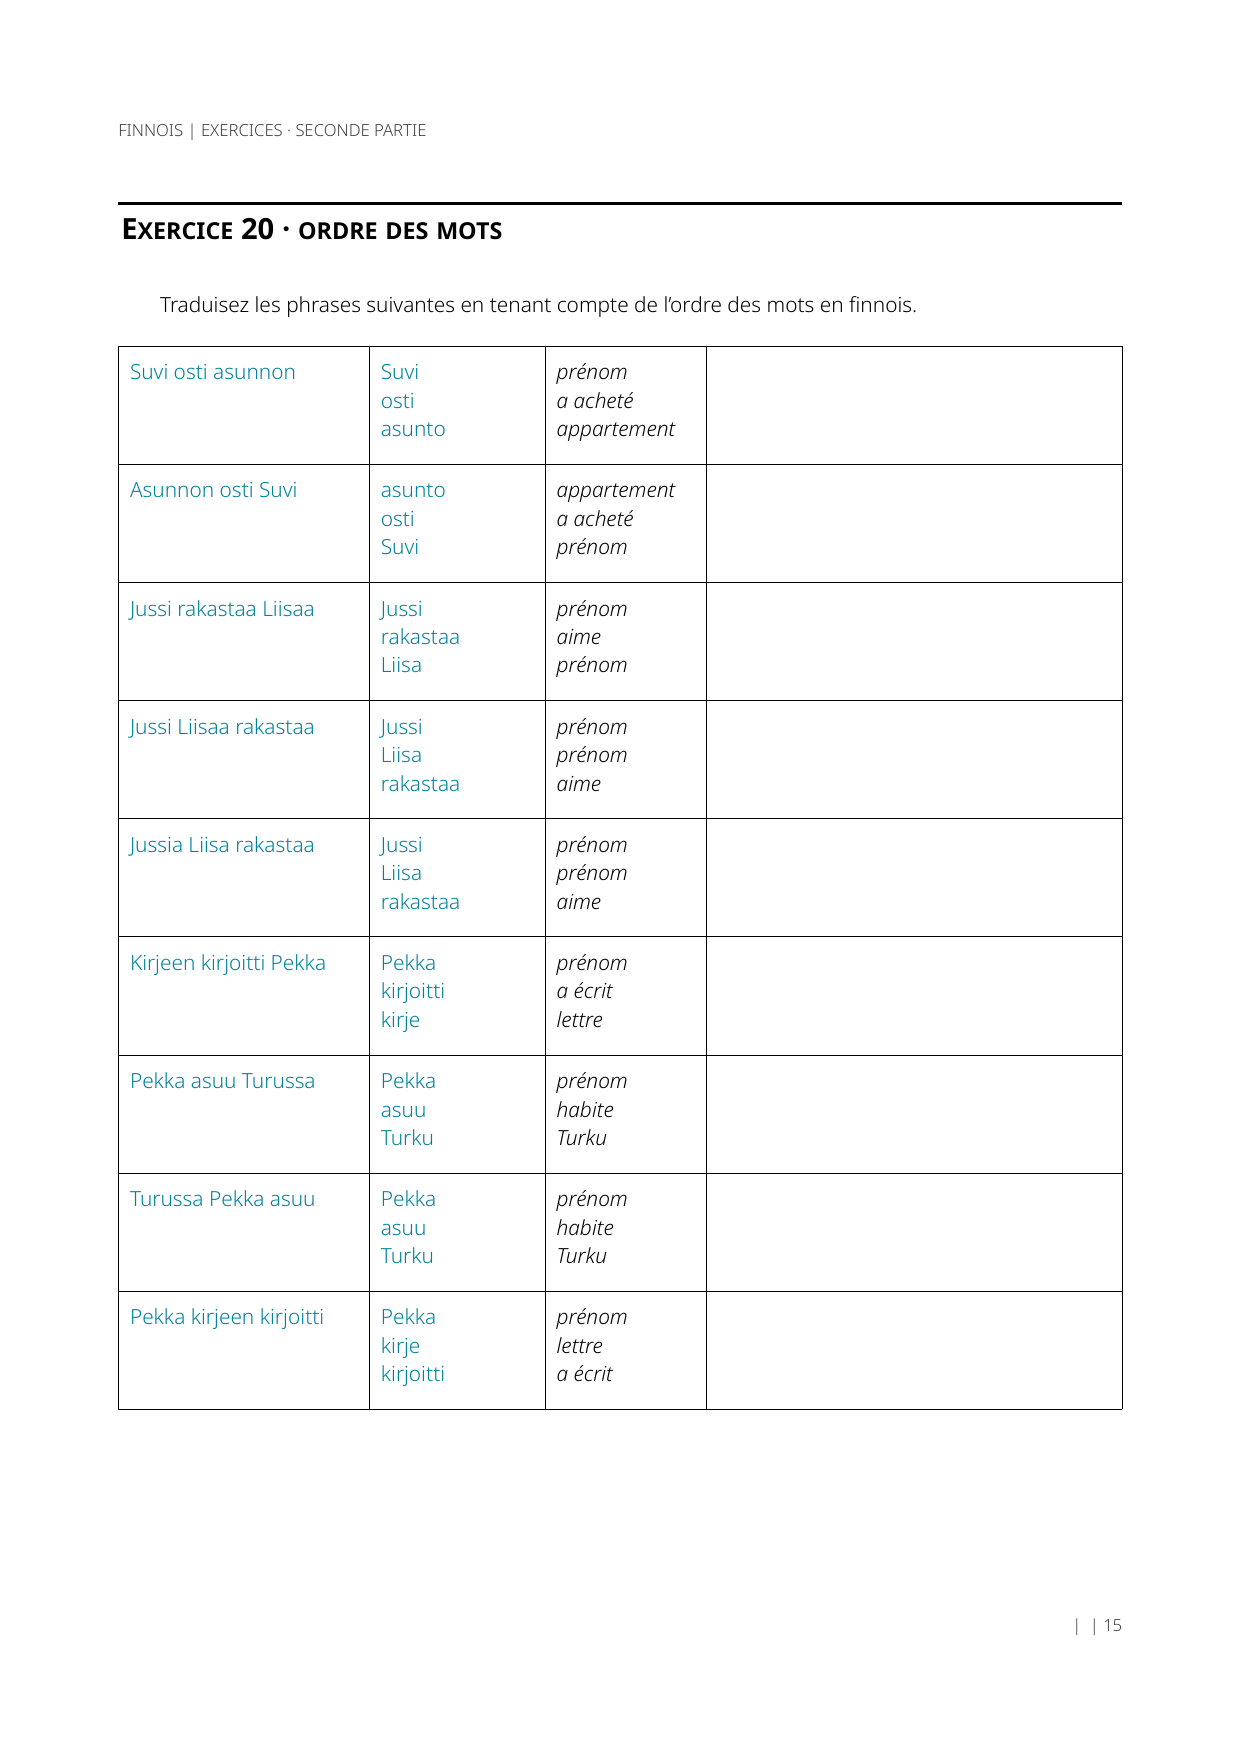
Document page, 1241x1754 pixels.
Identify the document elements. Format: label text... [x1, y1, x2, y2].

table_cell [707, 1174, 1122, 1291]
table_cell prénom aime prénom [546, 583, 706, 700]
table_cell [707, 701, 1122, 818]
table_cell Pekka asuu Turku [370, 1056, 545, 1173]
table_cell Pekka kirje kirjoitti [370, 1292, 545, 1409]
table_cell Jussi Liisa rakastaa [370, 701, 545, 818]
table_cell [707, 1056, 1122, 1173]
table_header [707, 347, 1122, 464]
table_header Suvi osti asunnon [119, 347, 369, 464]
table_cell [707, 819, 1122, 936]
table_header Suvi osti asunto [370, 347, 545, 464]
table_cell Jussia Liisa rakastaa [119, 819, 369, 936]
table_cell appartement a acheté prénom [546, 465, 706, 582]
table_cell prénom lettre a écrit [546, 1292, 706, 1409]
table_cell Asunnon osti Suvi [119, 465, 369, 582]
table_cell Jussi Liisa rakastaa [370, 819, 545, 936]
table_cell [707, 465, 1122, 582]
table_cell prénom prénom aime [546, 819, 706, 936]
table_header prénom a acheté appartement [546, 347, 706, 464]
table_cell Kirjeen kirjoitti Pekka [119, 937, 369, 1054]
table_cell [707, 937, 1122, 1054]
table_cell prénom habite Turku [546, 1056, 706, 1173]
table_cell prénom a écrit lettre [546, 937, 706, 1054]
table_cell Pekka asuu Turussa [119, 1056, 369, 1173]
table_cell Jussi Liisaa rakastaa [119, 701, 369, 818]
subtitle Exercice 20 · ordre des mots [118, 205, 1122, 251]
table_cell Jussi rakastaa Liisaa [119, 583, 369, 700]
table_cell Pekka asuu Turku [370, 1174, 545, 1291]
table_cell [707, 583, 1122, 700]
table_cell prénom prénom aime [546, 701, 706, 818]
table_cell Turussa Pekka asuu [119, 1174, 369, 1291]
text Traduisez les phrases suivantes en tenant compte de l’ordre des mots en finnois. [118, 290, 1122, 318]
table_cell prénom habite Turku [546, 1174, 706, 1291]
table_cell Pekka kirjeen kirjoitti [119, 1292, 369, 1409]
table_cell [707, 1292, 1122, 1409]
table_cell Pekka kirjoitti kirje [370, 937, 545, 1054]
table_cell asunto osti Suvi [370, 465, 545, 582]
table_cell Jussi rakastaa Liisa [370, 583, 545, 700]
